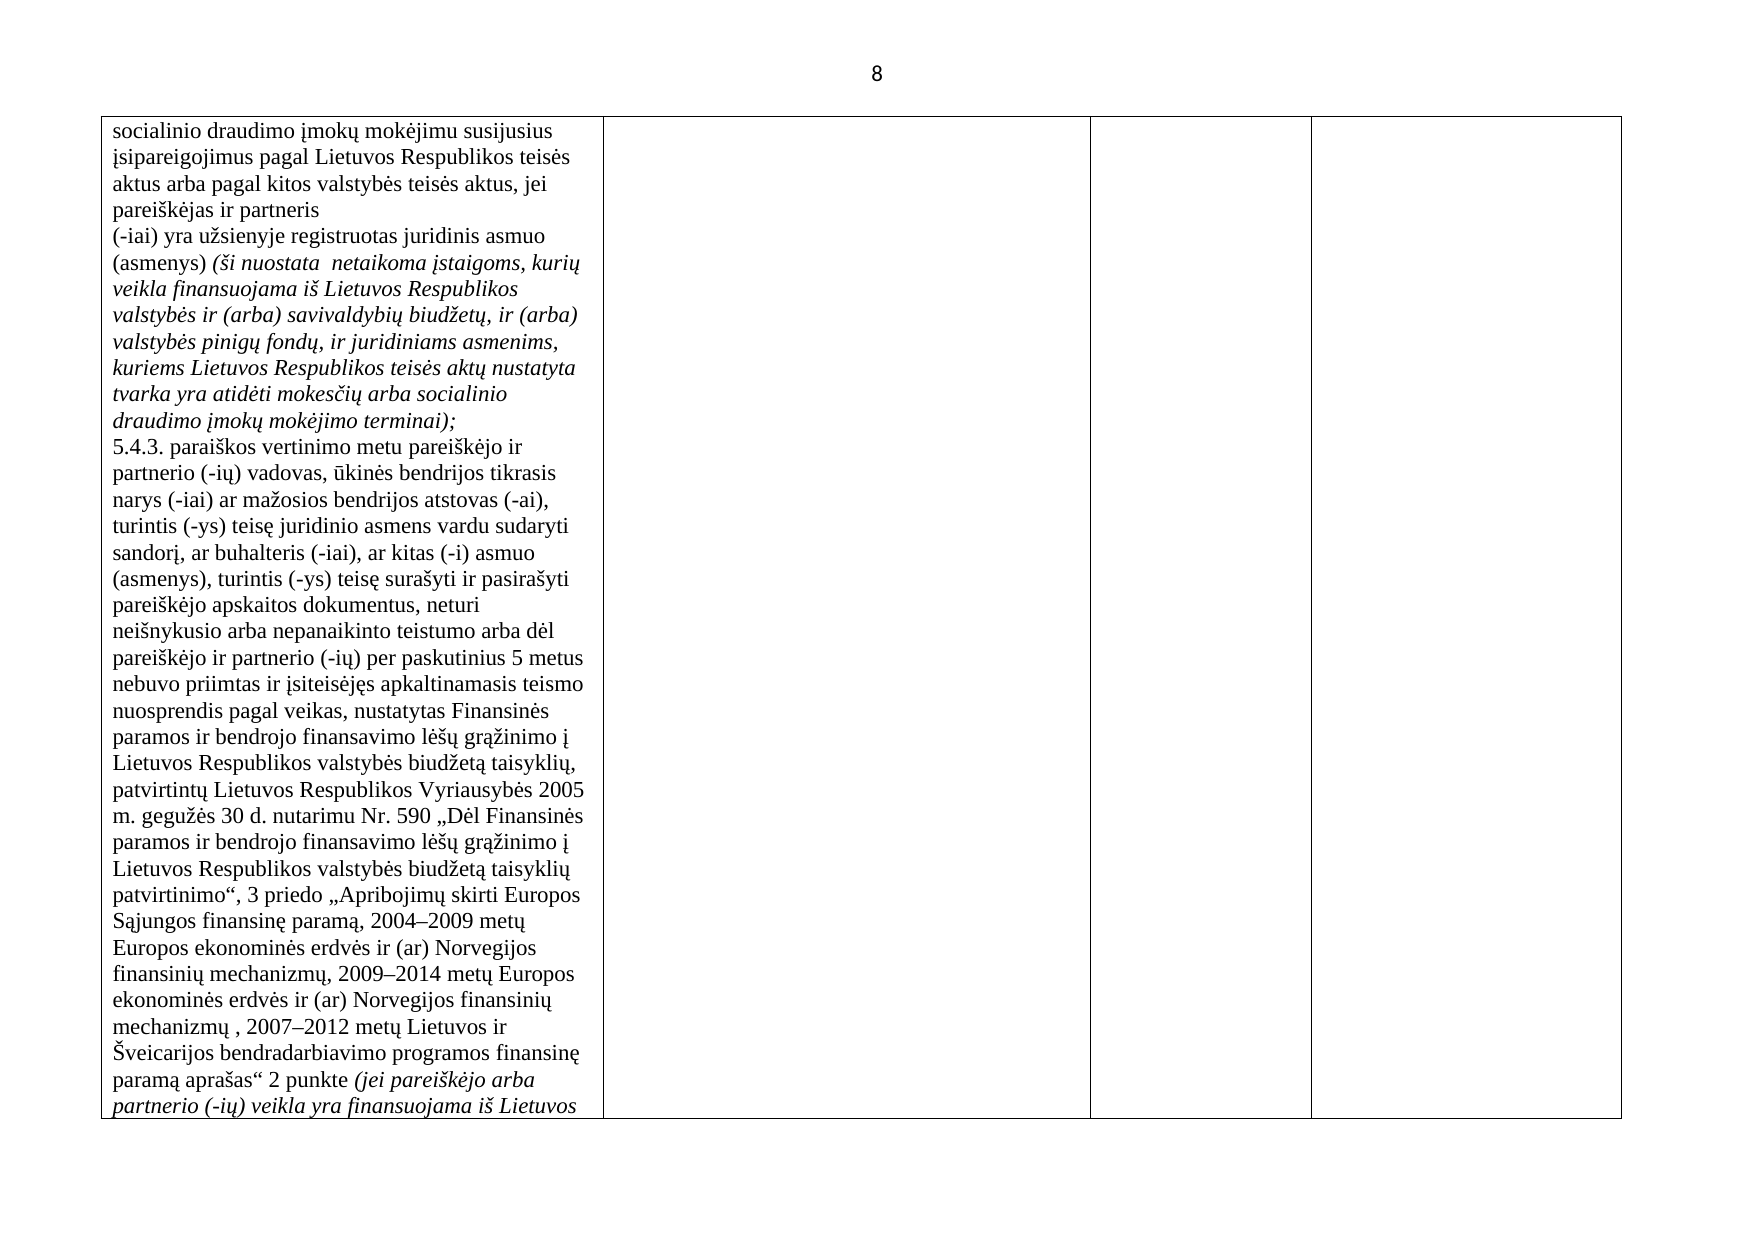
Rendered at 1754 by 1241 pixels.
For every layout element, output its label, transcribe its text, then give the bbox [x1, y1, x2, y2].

table_cell [604, 117, 1090, 1118]
table_cell socialinio draudimo įmokų mokėjimu susijusius įsipareigojimus pagal Lietuvos Respublikos teisės aktus arba pagal kitos valstybės teisės aktus, jei pareiškėjas ir partneris (-iai) yra užsienyje registruotas juridinis asmuo (asmenys) (ši nuostata netaikoma įstaigoms, kurių veikla finansuojama iš Lietuvos Respublikos valstybės ir (arba) savivaldybių biudžetų, ir (arba) valstybės pinigų fondų, ir juridiniams asmenims, kuriems Lietuvos Respublikos teisės aktų nustatyta tvarka yra atidėti mokesčių arba socialinio draudimo įmokų mokėjimo terminai); 5.4.3. paraiškos vertinimo metu pareiškėjo ir partnerio (-ių) vadovas, ūkinės bendrijos tikrasis narys (-iai) ar mažosios bendrijos atstovas (-ai), turintis (-ys) teisę juridinio asmens vardu sudaryti sandorį, ar buhalteris (-iai), ar kitas (-i) asmuo (asmenys), turintis (-ys) teisę surašyti ir pasirašyti pareiškėjo apskaitos dokumentus, neturi neišnykusio arba nepanaikinto teistumo arba dėl pareiškėjo ir partnerio (-ių) per paskutinius 5 metus nebuvo priimtas ir įsiteisėjęs apkaltinamasis teismo nuosprendis pagal veikas, nustatytas Finansinės paramos ir bendrojo finansavimo lėšų grąžinimo į Lietuvos Respublikos valstybės biudžetą taisyklių, patvirtintų Lietuvos Respublikos Vyriausybės 2005 m. gegužės 30 d. nutarimu Nr. 590 „Dėl Finansinės paramos ir bendrojo finansavimo lėšų grąžinimo į Lietuvos Respublikos valstybės biudžetą taisyklių patvirtinimo“, 3 priedo „Apribojimų skirti Europos Sąjungos finansinę paramą, 2004–2009 metų Europos ekonominės erdvės ir (ar) Norvegijos finansinių mechanizmų, 2009–2014 metų Europos ekonominės erdvės ir (ar) Norvegijos finansinių mechanizmų , 2007–2012 metų Lietuvos ir Šveicarijos bendradarbiavimo programos finansinę paramą aprašas“ 2 punkte (jei pareiškėjo arba partnerio (-ių) veikla yra finansuojama iš Lietuvos [102, 117, 603, 1118]
table_cell [1091, 117, 1311, 1118]
table_cell [1312, 117, 1621, 1118]
